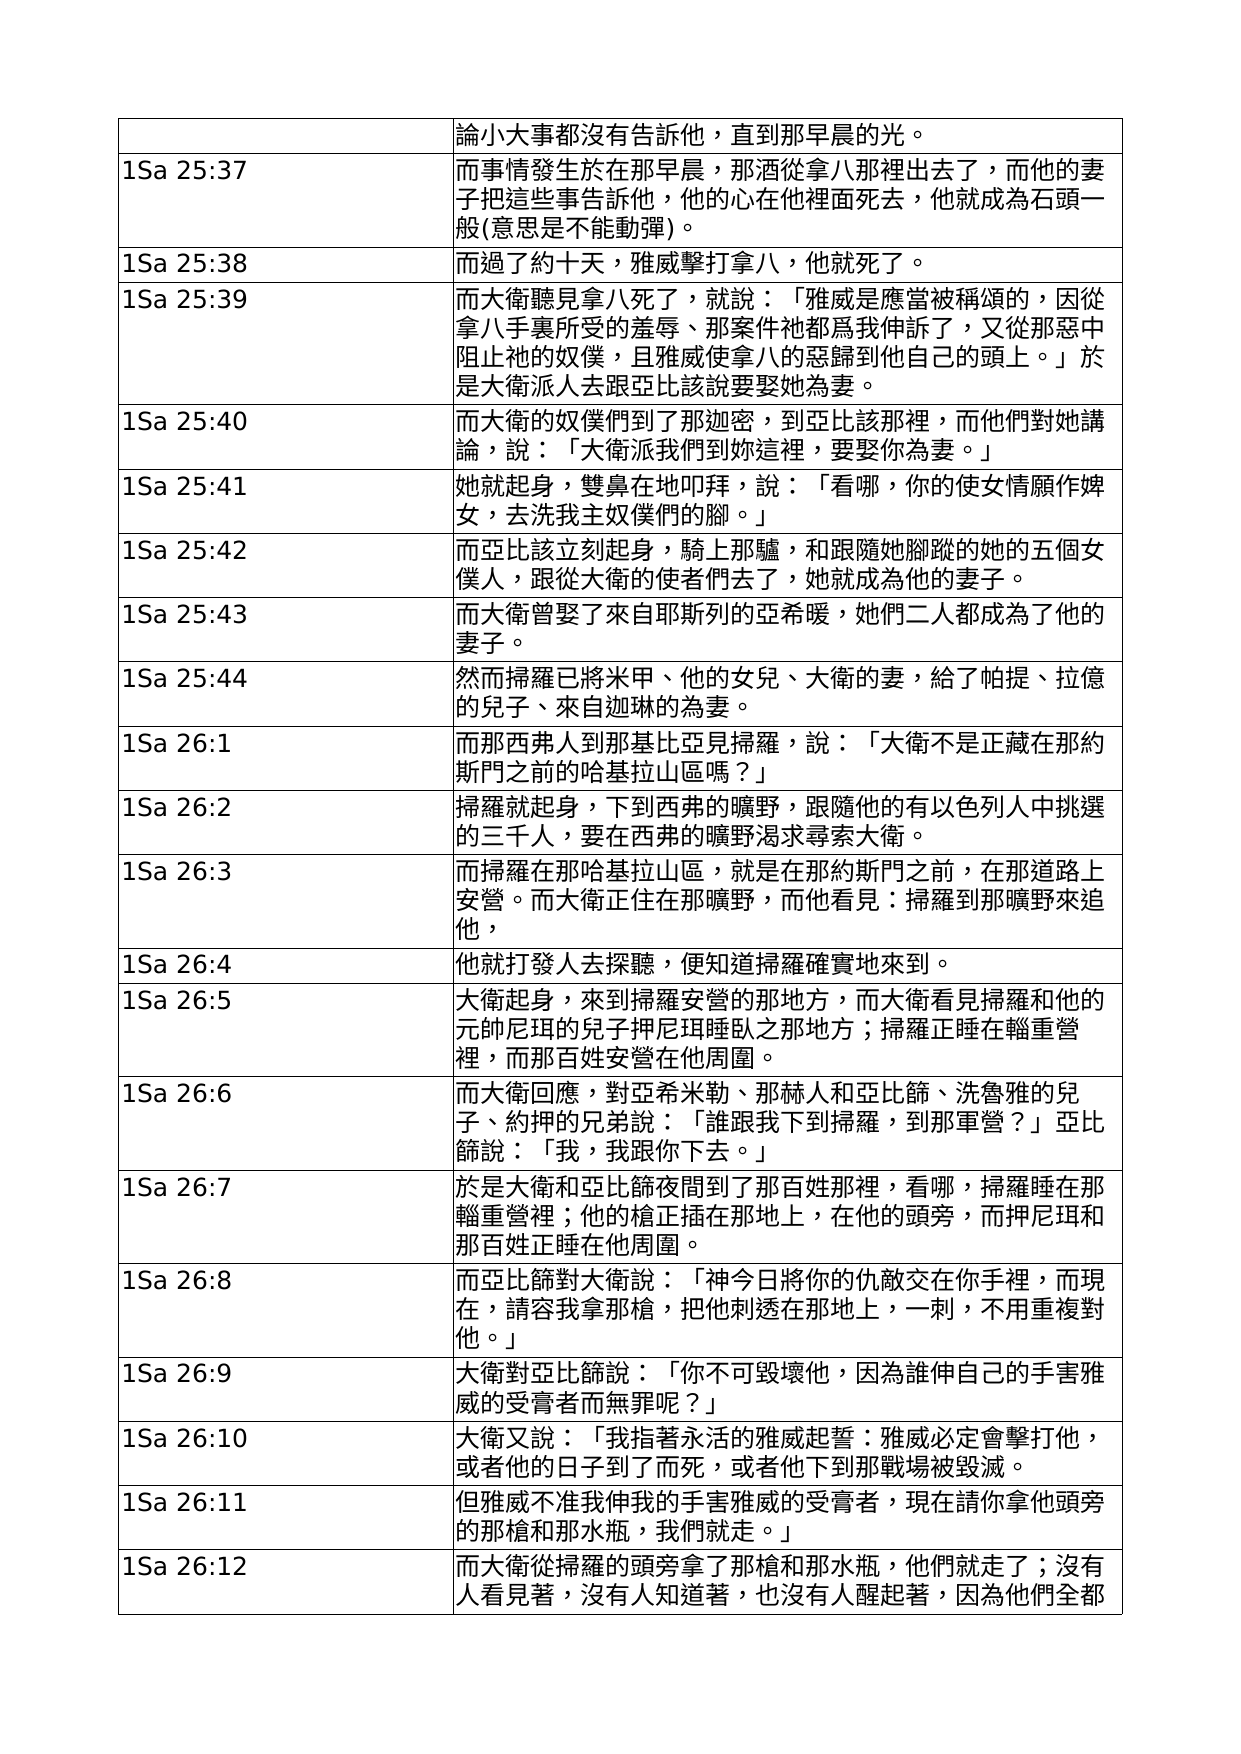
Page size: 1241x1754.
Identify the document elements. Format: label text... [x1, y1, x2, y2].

table_cell 1Sa 25:44 [119, 662, 453, 726]
table_cell 而掃羅在那哈基拉山區，就是在那約斯門之前，在那道路上安營。而大衛正住在那曠野，而他看見：掃羅到那曠野來追他， [454, 855, 1122, 948]
table_cell [119, 119, 453, 153]
table_cell 而大衛聽見拿八死了，就說：「雅威是應當被稱頌的，因從拿八手裏所受的羞辱、那案件祂都爲我伸訴了，又從那惡中阻止祂的奴僕，且雅威使拿八的惡歸到他自己的頭上。」於是大衛派人去跟亞比該說要娶她為妻。 [454, 283, 1122, 404]
table_cell 掃羅就起身，下到西弗的曠野，跟隨他的有以色列人中挑選的三千人，要在西弗的曠野渴求尋索大衛。 [454, 791, 1122, 854]
table_cell 1Sa 26:2 [119, 791, 453, 854]
table_cell 大衛起身，來到掃羅安營的那地方，而大衛看見掃羅和他的元帥尼珥的兒子押尼珥睡臥之那地方；掃羅正睡在輜重營裡，而那百姓安營在他周圍。 [454, 984, 1122, 1076]
table_cell 然而掃羅已將米甲、他的女兒、大衛的妻，給了帕提、拉億的兒子、來自迦琳的為妻。 [454, 662, 1122, 726]
table_cell 而亞比該立刻起身，騎上那驢，和跟隨她腳蹤的她的五個女僕人，跟從大衛的使者們去了，她就成為他的妻子。 [454, 534, 1122, 597]
table_cell 1Sa 25:41 [119, 470, 453, 533]
table_cell 1Sa 25:40 [119, 405, 453, 469]
table_cell 他就打發人去探聽，便知道掃羅確實地來到。 [454, 949, 1122, 983]
table_cell 1Sa 26:11 [119, 1486, 453, 1549]
table_cell 而大衛曾娶了來自耶斯列的亞希暖，她們二人都成為了他的妻子。 [454, 598, 1122, 661]
table_cell 大衛又說：「我指著永活的雅威起誓：雅威必定會擊打他，或者他的日子到了而死，或者他下到那戰場被毀滅。 [454, 1422, 1122, 1485]
table_cell 而大衛回應，對亞希米勒、那赫人和亞比篩、洗魯雅的兒子、約押的兄弟說：「誰跟我下到掃羅，到那軍營？」亞比篩說：「我，我跟你下去。」 [454, 1077, 1122, 1170]
table_cell 1Sa 25:39 [119, 283, 453, 404]
table_cell 而過了約十天，雅威擊打拿八，他就死了。 [454, 248, 1122, 282]
table_cell 而大衛的奴僕們到了那迦密，到亞比該那裡，而他們對她講論，說：「大衛派我們到妳這裡，要娶你為妻。」 [454, 405, 1122, 469]
table_cell 1Sa 26:7 [119, 1171, 453, 1263]
table_cell 而事情發生於在那早晨，那酒從拿八那裡出去了，而他的妻子把這些事告訴他，他的心在他裡面死去，他就成為石頭一般(意思是不能動彈)。 [454, 154, 1122, 247]
table_cell 而大衛從掃羅的頭旁拿了那槍和那水瓶，他們就走了；沒有人看見著，沒有人知道著，也沒有人醒起著，因為他們全都 [454, 1550, 1122, 1614]
table_cell 於是大衛和亞比篩夜間到了那百姓那裡，看哪，掃羅睡在那輜重營裡；他的槍正插在那地上，在他的頭旁，而押尼珥和那百姓正睡在他周圍。 [454, 1171, 1122, 1263]
table_cell 1Sa 26:8 [119, 1264, 453, 1357]
table_cell 1Sa 26:12 [119, 1550, 453, 1614]
table_cell 而那西弗人到那基比亞見掃羅，說：「大衛不是正藏在那約斯門之前的哈基拉山區嗎？」 [454, 727, 1122, 790]
table_cell 1Sa 25:37 [119, 154, 453, 247]
table_cell 但雅威不准我伸我的手害雅威的受膏者，現在請你拿他頭旁的那槍和那水瓶，我們就走。」 [454, 1486, 1122, 1549]
table_cell 1Sa 25:42 [119, 534, 453, 597]
table_cell 大衛對亞比篩說：「你不可毀壞他，因為誰伸自己的手害雅威的受膏者而無罪呢？」 [454, 1358, 1122, 1421]
table_cell 1Sa 26:3 [119, 855, 453, 948]
table_cell 1Sa 25:43 [119, 598, 453, 661]
table_cell 論小大事都沒有告訴他，直到那早晨的光。 [454, 119, 1122, 153]
table_cell 她就起身，雙鼻在地叩拜，說：「看哪，你的使女情願作婢女，去洗我主奴僕們的腳。」 [454, 470, 1122, 533]
table_cell 1Sa 25:38 [119, 248, 453, 282]
table_cell 1Sa 26:6 [119, 1077, 453, 1170]
table_cell 1Sa 26:9 [119, 1358, 453, 1421]
table_cell 而亞比篩對大衛說：「神今日將你的仇敵交在你手裡，而現在，請容我拿那槍，把他刺透在那地上，一刺，不用重複對他。」 [454, 1264, 1122, 1357]
table_cell 1Sa 26:5 [119, 984, 453, 1076]
table_cell 1Sa 26:4 [119, 949, 453, 983]
table_cell 1Sa 26:10 [119, 1422, 453, 1485]
table_cell 1Sa 26:1 [119, 727, 453, 790]
